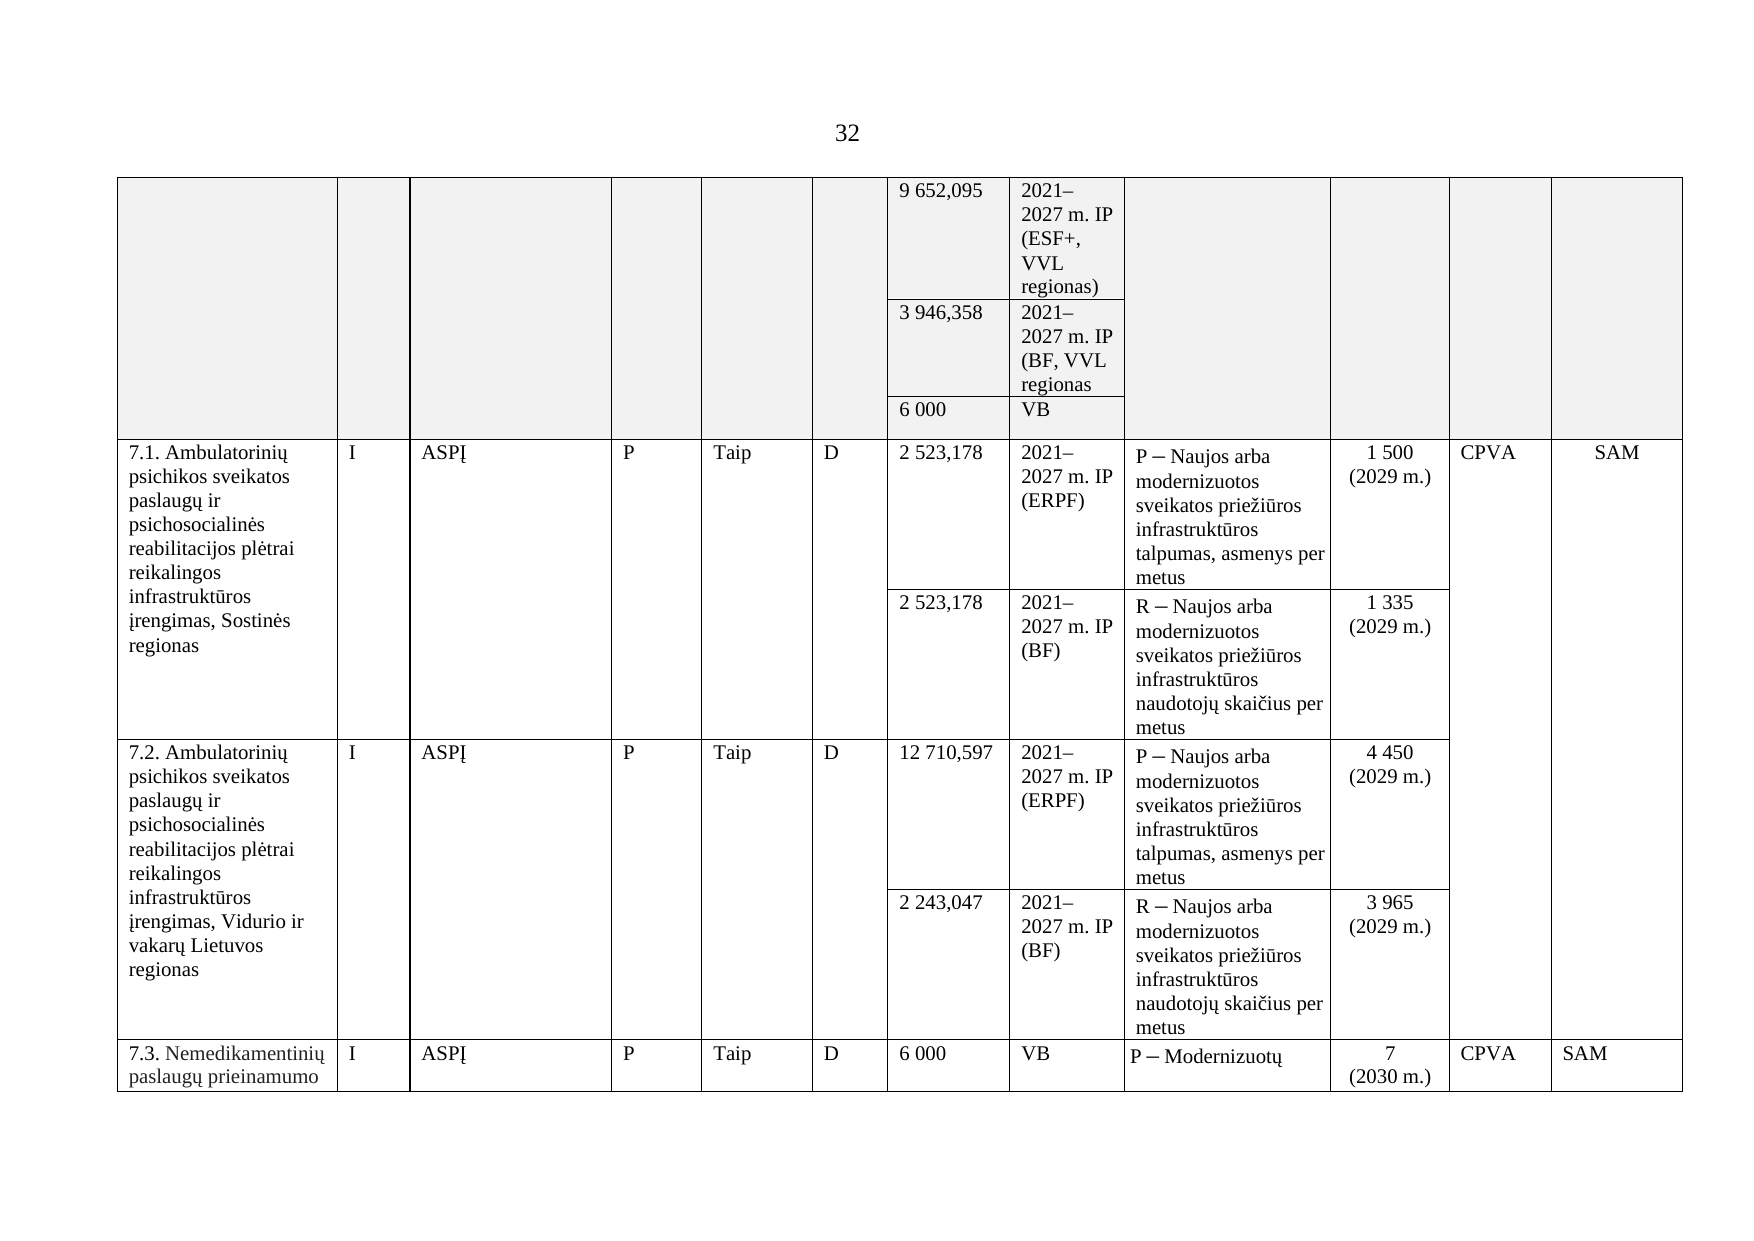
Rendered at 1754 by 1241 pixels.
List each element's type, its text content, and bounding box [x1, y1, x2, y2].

table_cell 3 946,358 [888, 300, 1009, 396]
table_cell 2021–2027 m. IP (BF, VVL regionas [1010, 300, 1124, 396]
table_cell D [813, 440, 887, 739]
table_cell 2021–2027 m. IP (ESF+, VVL regionas) [1010, 178, 1124, 298]
table_cell - [612, 178, 701, 439]
table_cell ASPĮ [411, 440, 611, 739]
table_cell SAM [1552, 440, 1682, 1039]
table_cell D [813, 1040, 887, 1091]
table_cell - [338, 178, 409, 439]
table_cell 2 523,178 [888, 440, 1009, 589]
table_cell [1125, 178, 1330, 439]
table_cell I [338, 1040, 409, 1091]
table_cell ASPĮ [411, 1040, 611, 1091]
table_cell [118, 178, 337, 439]
table_cell P [612, 1040, 701, 1091]
table_cell VB [1010, 397, 1124, 439]
table_cell 2021–2027 m. IP (BF) [1010, 890, 1124, 1039]
table_cell 12 710,597 [888, 740, 1009, 889]
table_cell D [813, 740, 887, 1039]
table_cell 4 450 (2029 m.) [1331, 740, 1449, 889]
table_cell VB [1010, 1040, 1124, 1091]
table_cell [1331, 178, 1449, 439]
table_cell ASPĮ [411, 740, 611, 1039]
table_cell 7.3. Nemedikamentinių paslaugų prieinamumo [118, 1040, 337, 1091]
table_cell - [702, 178, 812, 439]
table_cell 3 965 (2029 m.) [1331, 890, 1449, 1039]
table_cell 6 000 [888, 397, 1009, 439]
table_cell CPVA [1450, 440, 1551, 1039]
table_cell 7 (2030 m.) [1331, 1040, 1449, 1091]
table_cell I [338, 740, 409, 1039]
table_cell R – Naujos arba modernizuotos sveikatos priežiūros infrastruktūros naudotojų skaičius per metus [1125, 890, 1330, 1039]
table_cell - [1450, 178, 1551, 439]
table_cell SAM [1552, 1040, 1682, 1091]
table_cell I [338, 440, 409, 739]
table_cell [1552, 178, 1682, 439]
table_cell P [612, 440, 701, 739]
table_cell 2 243,047 [888, 890, 1009, 1039]
table_cell P – Naujos arba modernizuotos sveikatos priežiūros infrastruktūros talpumas, asmenys per metus [1125, 740, 1330, 889]
table_cell 9 652,095 [888, 178, 1009, 298]
table_cell 7.2. Ambulatorinių psichikos sveikatos paslaugų ir psichosocialinės reabilitacijos plėtrai reikalingos infrastruktūros įrengimas, Vidurio ir vakarų Lietuvos regionas [118, 740, 337, 1039]
table_cell 2021–2027 m. IP (BF) [1010, 590, 1124, 739]
table_cell 7.1. Ambulatorinių psichikos sveikatos paslaugų ir psichosocialinės reabilitacijos plėtrai reikalingos infrastruktūros įrengimas, Sostinės regionas [118, 440, 337, 739]
table_cell Taip [702, 1040, 812, 1091]
table_cell P – Naujos arba modernizuotos sveikatos priežiūros infrastruktūros talpumas, asmenys per metus [1125, 440, 1330, 589]
table_cell 2021–2027 m. IP (ERPF) [1010, 740, 1124, 889]
table_cell 1 335 (2029 m.) [1331, 590, 1449, 739]
table_cell 6 000 [888, 1040, 1009, 1091]
table_cell Taip [702, 440, 812, 739]
table_cell 1 500 (2029 m.) [1331, 440, 1449, 589]
table_cell 2 523,178 [888, 590, 1009, 739]
table_cell 2021–2027 m. IP (ERPF) [1010, 440, 1124, 589]
table_cell - [411, 178, 611, 439]
table_cell P [612, 740, 701, 1039]
table_cell P – Modernizuotų [1125, 1040, 1330, 1091]
table_cell R – Naujos arba modernizuotos sveikatos priežiūros infrastruktūros naudotojų skaičius per metus [1125, 590, 1330, 739]
table_cell CPVA [1450, 1040, 1551, 1091]
table_cell - [813, 178, 887, 439]
table_cell Taip [702, 740, 812, 1039]
